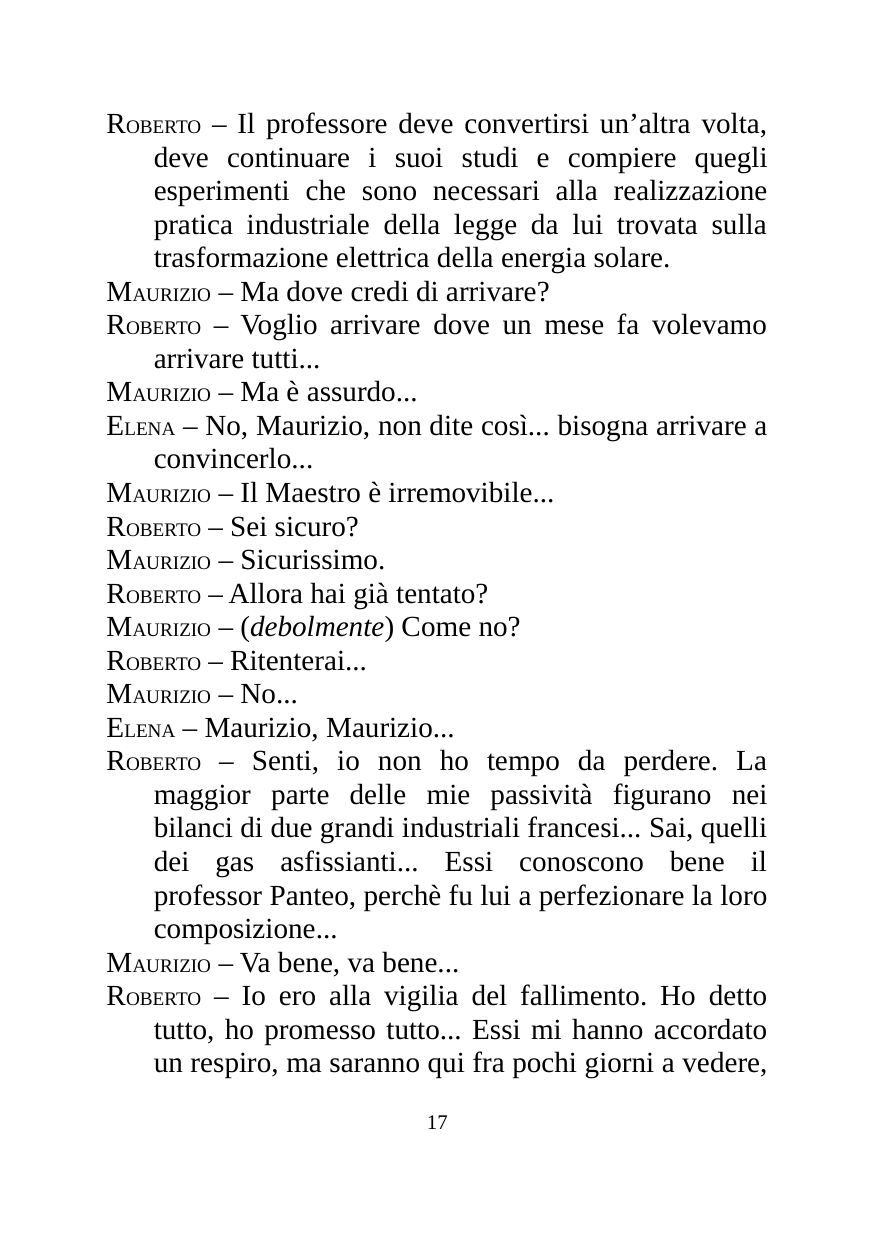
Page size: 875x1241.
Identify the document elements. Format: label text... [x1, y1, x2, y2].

text Elena – Maurizio, Maurizio... [106, 710, 768, 743]
text Roberto – Voglio arrivare dove un mese fa volevamo arrivare tutti... [106, 307, 768, 374]
text Maurizio – No... [106, 676, 768, 710]
text Maurizio – Ma è assurdo... [106, 374, 768, 408]
text Roberto – Senti, io non ho tempo da perdere. La maggior parte delle mie passività figurano nei bilanci di due grandi industriali francesi... Sai, quelli dei gas asfissianti... Essi conoscono bene il professor Panteo, perchè fu lui a perfezionare la loro composizione... [106, 743, 768, 945]
text Roberto – Ritenterai... [106, 643, 768, 676]
text Maurizio – Va bene, va bene... [106, 945, 768, 978]
text Roberto – Il professore deve convertirsi un’altra volta, deve continuare i suoi studi e compiere quegli esperimenti che sono necessari alla realizzazione pratica industriale della legge da lui trovata sulla trasformazione elettrica della energia solare. [106, 106, 768, 274]
text Maurizio – Il Maestro è irremovibile... [106, 475, 768, 509]
text Roberto – Io ero alla vigilia del fallimento. Ho detto tutto, ho promesso tutto... Essi mi hanno accordato un respiro, ma saranno qui fra pochi giorni a vedere, [106, 978, 768, 1079]
text Roberto – Sei sicuro? [106, 509, 768, 542]
text Elena – No, Maurizio, non dite così... bisogna arrivare a convincerlo... [106, 408, 768, 475]
text Roberto – Allora hai già tentato? [106, 576, 768, 609]
text Maurizio – (debolmente) Come no? [106, 609, 768, 643]
text Maurizio – Ma dove credi di arrivare? [106, 274, 768, 307]
text Maurizio – Sicurissimo. [106, 542, 768, 576]
